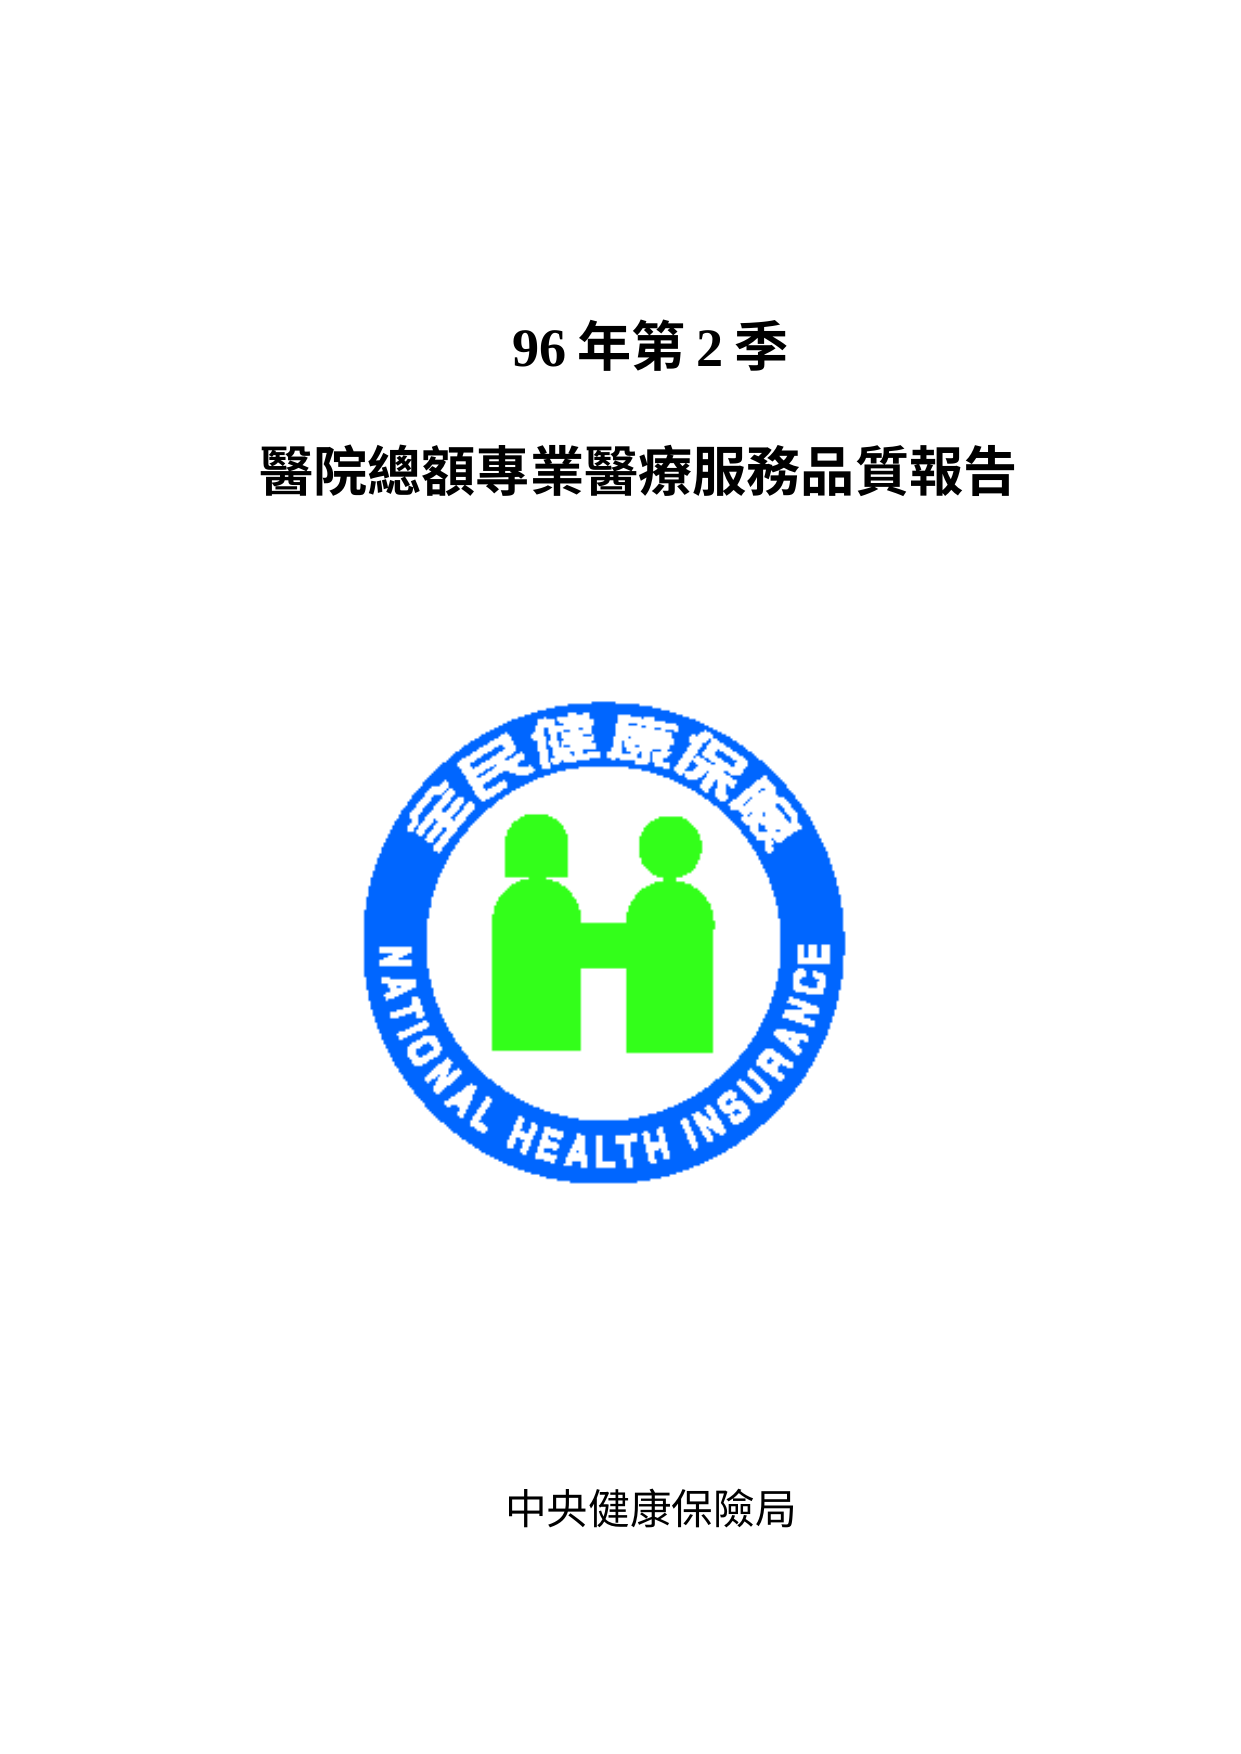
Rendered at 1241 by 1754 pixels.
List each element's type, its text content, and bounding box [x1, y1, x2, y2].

text 96年第2季 [187, 269, 1114, 394]
text 醫院總額專業醫療服務品質報告 [162, 394, 1114, 519]
text 中央健康保險局 [187, 1465, 1114, 1527]
